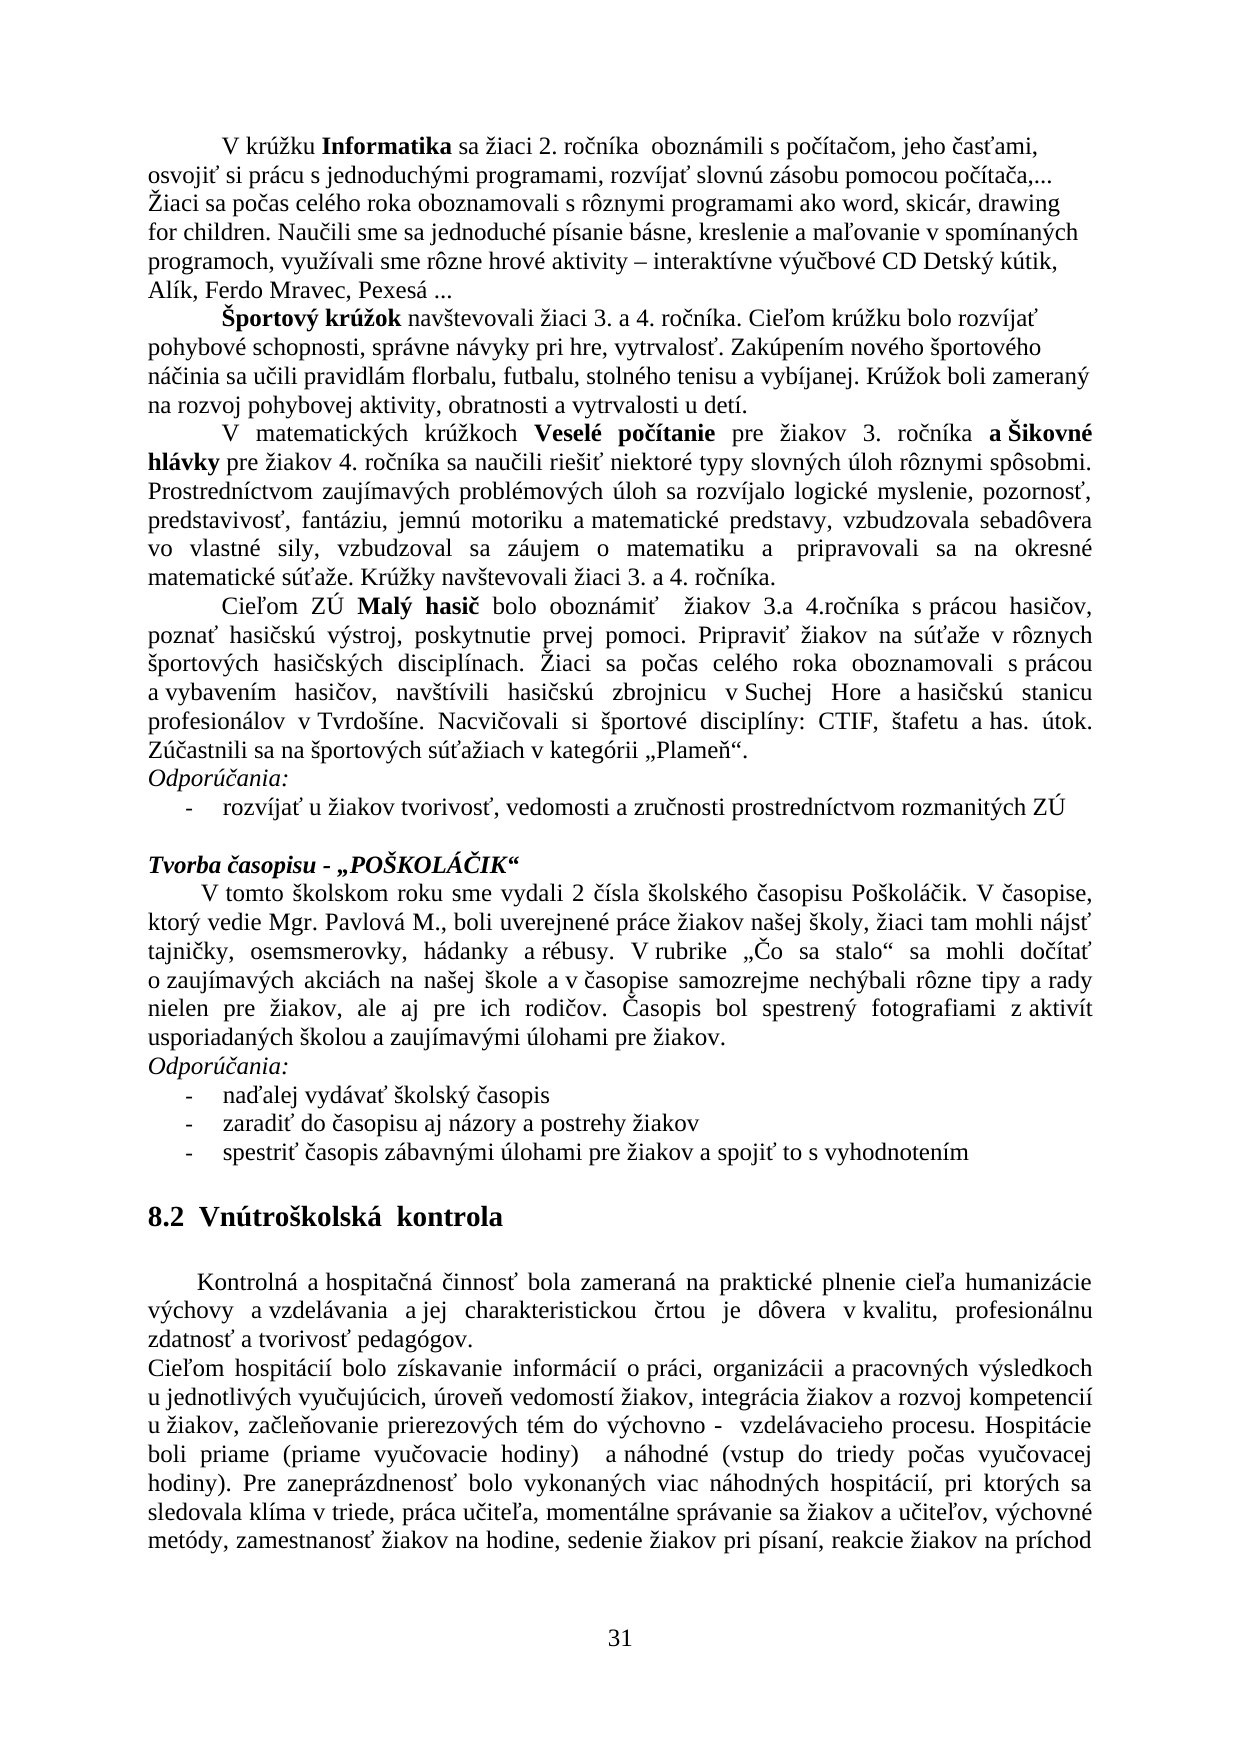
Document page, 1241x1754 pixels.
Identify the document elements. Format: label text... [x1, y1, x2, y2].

text Cieľom hospitácií bolo získavanie informácií o práci, organizácii a pracovných výsledkoch u jednotlivých vyučujúcich, úroveň vedomostí žiakov, integrácia žiakov a rozvoj kompetencií u žiakov, začleňovanie prierezových tém do výchovno - vzdelávacieho procesu. Hospitácie boli priame (priame vyučovacie hodiny) a náhodné (vstup do triedy počas vyučovacej hodiny). Pre zaneprázdnenosť bolo vykonaných viac náhodných hospitácií, pri ktorých sa sledovala klíma v triede, práca učiteľa, momentálne správanie sa žiakov a učiteľov, výchovné metódy, zamestnanosť žiakov na hodine, sedenie žiakov pri písaní, reakcie žiakov na príchod [148, 1353, 1092, 1554]
text V tomto školskom roku sme vydali 2 čísla školského časopisu Poškoláčik. V časopise, ktorý vedie Mgr. Pavlová M., boli uverejnené práce žiakov našej školy, žiaci tam mohli nájsť tajničky, osemsmerovky, hádanky a rébusy. V rubrike „Čo sa stalo“ sa mohli dočítať o zaujímavých akciách na našej škole a v časopise samozrejme nechýbali rôzne tipy a rady nielen pre žiakov, ale aj pre ich rodičov. Časopis bol spestrený fotografiami z aktivít usporiadaných školou a zaujímavými úlohami pre žiakov. [148, 878, 1092, 1051]
text Cieľom ZÚ Malý hasič bolo oboznámiť žiakov 3.a 4.ročníka s prácou hasičov, poznať hasičskú výstroj, poskytnutie prvej pomoci. Pripraviť žiakov na súťaže v rôznych športových hasičských disciplínach. Žiaci sa počas celého roka oboznamovali s prácou a vybavením hasičov, navštívili hasičskú zbrojnicu v Suchej Hore a hasičskú stanicu profesionálov v Tvrdošíne. Nacvičovali si športové disciplíny: CTIF, štafetu a has. útok. Zúčastnili sa na športových súťažiach v kategórii „Plameň“. [148, 591, 1092, 763]
text Žiaci sa počas celého roka oboznamovali s rôznymi programami ako word, skicár, drawing for children. Naučili sme sa jednoduché písanie básne, kreslenie a maľovanie v spomínaných programoch, využívali sme rôzne hrové aktivity – interaktívne výučbové CD Detský kútik, Alík, Ferdo Mravec, Pexesá ... [148, 188, 1092, 303]
text V matematických krúžkoch Veselé počítanie pre žiakov 3. ročníka a Šikovné hlávky pre žiakov 4. ročníka sa naučili riešiť niektoré typy slovných úloh rôznymi spôsobmi. Prostredníctvom zaujímavých problémových úloh sa rozvíjalo logické myslenie, pozornosť, predstavivosť, fantáziu, jemnú motoriku a matematické predstavy, vzbudzovala sebadôvera vo vlastné sily, vzbudzoval sa záujem o matematiku a pripravovali sa na okresné matematické súťaže. Krúžky navštevovali žiaci 3. a 4. ročníka. [148, 418, 1092, 591]
text Odporúčania: [148, 763, 1092, 792]
list zaradiť do časopisu aj názory a postrehy žiakov [185, 1108, 1092, 1137]
text 8.2 Vnútroškolská kontrola [148, 1199, 1092, 1233]
list naďalej vydávať školský časopis [185, 1080, 1092, 1108]
text V krúžku Informatika sa žiaci 2. ročníka oboznámili s počítačom, jeho časťami, osvojiť si prácu s jednoduchými programami, rozvíjať slovnú zásobu pomocou počítača,... [148, 131, 1092, 188]
text Športový krúžok navštevovali žiaci 3. a 4. ročníka. Cieľom krúžku bolo rozvíjať pohybové schopnosti, správne návyky pri hre, vytrvalosť. Zakúpením nového športového náčinia sa učili pravidlám florbalu, futbalu, stolného tenisu a vybíjanej. Krúžok boli zameraný na rozvoj pohybovej aktivity, obratnosti a vytrvalosti u detí. [148, 303, 1092, 418]
text Kontrolná a hospitačná činnosť bola zameraná na praktické plnenie cieľa humanizácie výchovy a vzdelávania a jej charakteristickou črtou je dôvera v kvalitu, profesionálnu zdatnosť a tvorivosť pedagógov. [148, 1267, 1092, 1353]
list rozvíjať u žiakov tvorivosť, vedomosti a zručnosti prostredníctvom rozmanitých ZÚ [185, 792, 1092, 821]
text Tvorba časopisu - „POŠKOLÁČIK“ [148, 850, 1092, 878]
list spestriť časopis zábavnými úlohami pre žiakov a spojiť to s vyhodnotením [185, 1137, 1092, 1166]
text Odporúčania: [148, 1051, 1092, 1080]
